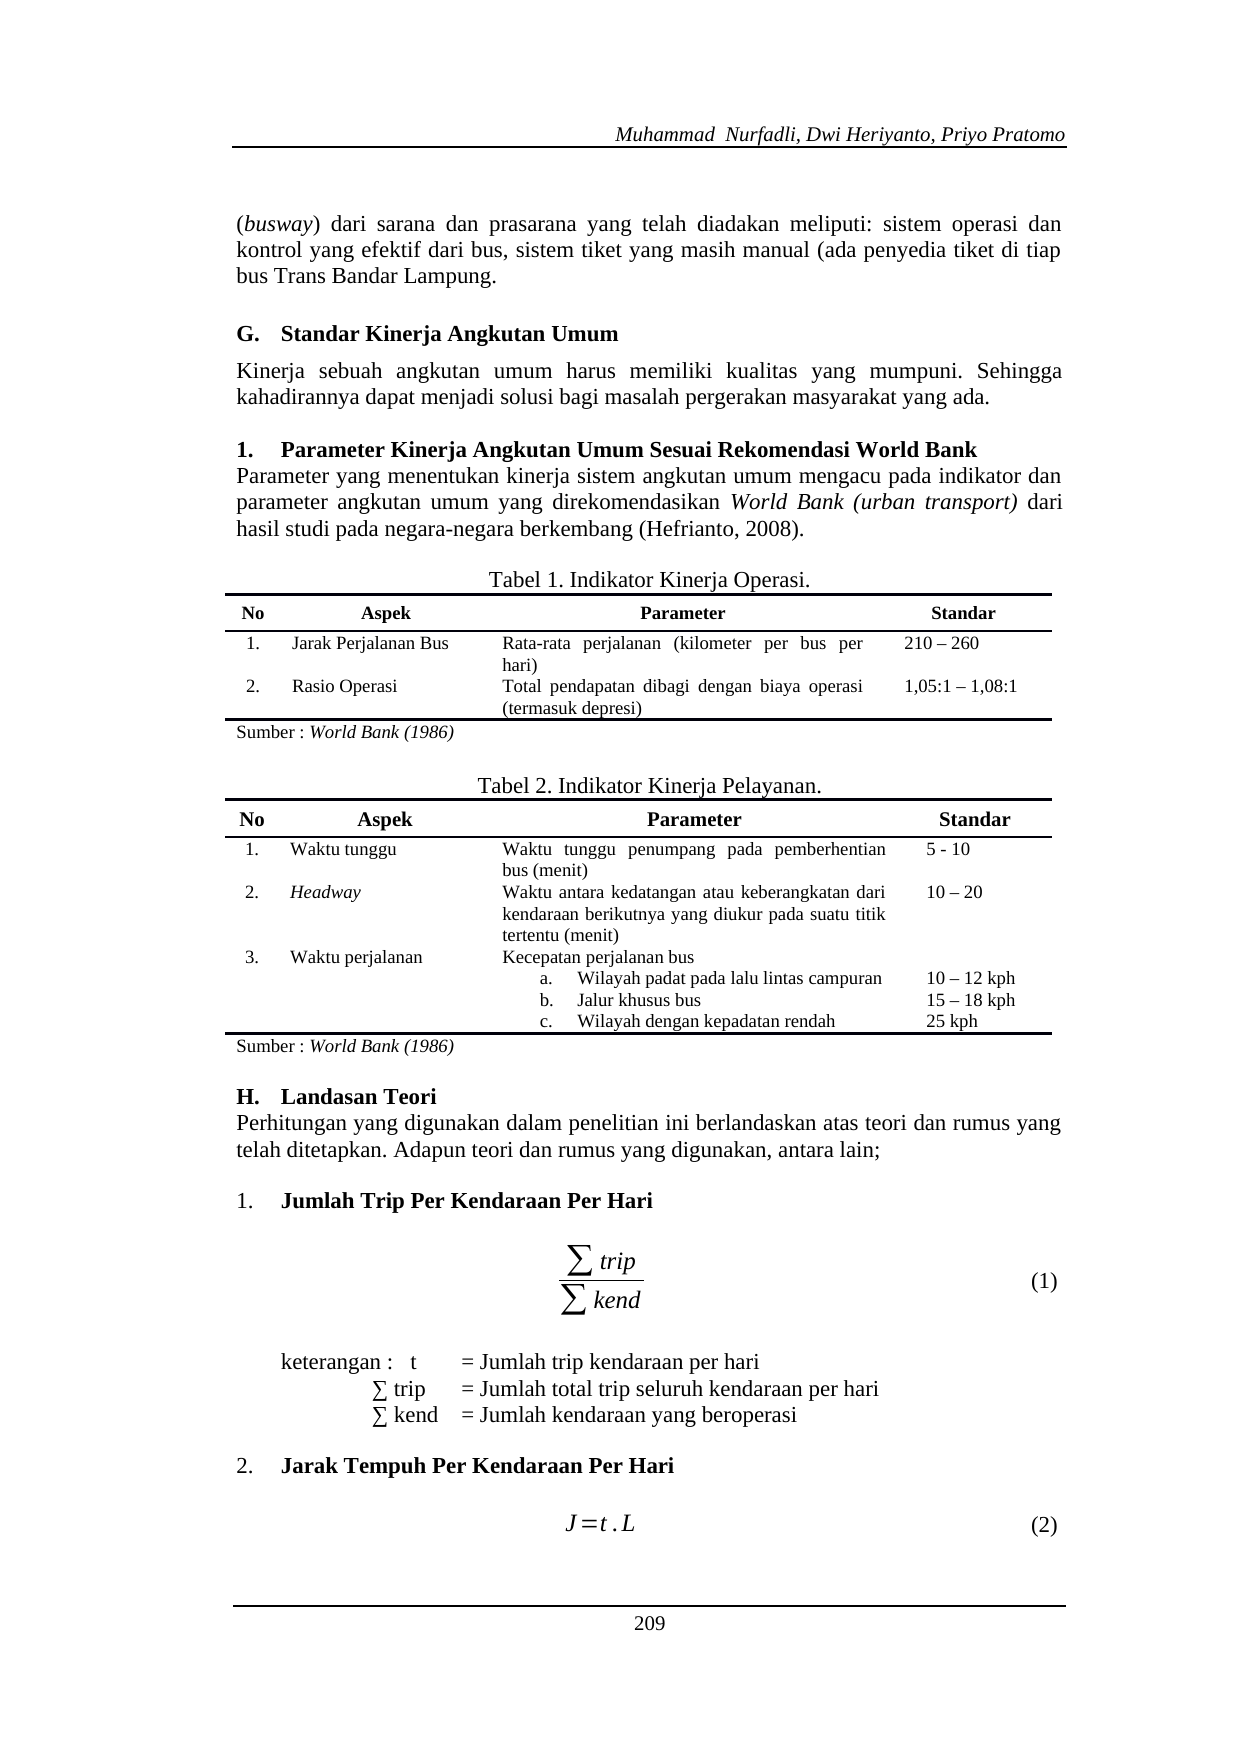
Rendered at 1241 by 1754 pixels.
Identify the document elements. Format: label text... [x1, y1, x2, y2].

table_cell Total pendapatan dibagi dengan biaya operasi (termasuk depresi) [491, 675, 875, 718]
table_header [236, 1238, 971, 1322]
table_cell Kecepatan perjalanan bus Wilayah padat pada lalu lintas campuran Jalur khusus bus Wilayah dengan kepadatan rendah [491, 946, 898, 1032]
table_header (1) [971, 1238, 1063, 1322]
table_cell 10 – 12 kph 15 – 18 kph 25 kph [898, 946, 1052, 1032]
table_cell Waktu tunggu [279, 838, 491, 881]
table_header Aspek [279, 801, 491, 836]
list Jumlah Trip Per Kendaraan Per Hari [236, 1187, 1063, 1213]
table_header No [225, 801, 279, 836]
table_header Standar [875, 596, 1052, 630]
text keterangan : t = Jumlah trip kendaraan per hari [281, 1348, 1063, 1375]
text Sumber : World Bank (1986) [236, 721, 1063, 743]
table_cell Rasio Operasi [281, 675, 491, 718]
table_header No [225, 596, 281, 630]
table_cell 10 – 20 [898, 881, 1052, 946]
table_header Parameter [491, 801, 898, 836]
table_cell Headway [279, 881, 491, 946]
table_cell Waktu perjalanan [279, 946, 491, 1032]
table_cell Jarak Perjalanan Bus [281, 632, 491, 675]
text ∑ kend = Jumlah kendaraan yang beroperasi [281, 1401, 1063, 1427]
list Parameter Kinerja Angkutan Umum Sesuai Rekomendasi World Bank [236, 436, 1063, 462]
text Perhitungan yang digunakan dalam penelitian ini berlandaskan atas teori dan rumus yang telah ditetapkan. Adapun teori dan rumus yang digunakan, antara lain; [236, 1109, 1063, 1162]
table_cell 3. [225, 946, 279, 1032]
list Jarak Tempuh Per Kendaraan Per Hari [236, 1452, 1063, 1479]
table_cell 1. [225, 632, 281, 675]
table_cell Waktu antara kedatangan atau keberangkatan dari kendaraan berikutnya yang diukur pada suatu titik tertentu (menit) [491, 881, 898, 946]
list Kinerja sebuah angkutan umum harus memiliki kualitas yang mumpuni. Sehingga kahadirannya dapat menjadi solusi bagi masalah pergerakan masyarakat yang ada. [236, 357, 1063, 409]
table_cell Rata-rata perjalanan (kilometer per bus per hari) [491, 632, 875, 675]
text (busway) dari sarana dan prasarana yang telah diadakan meliputi: sistem operasi dan kontrol yang efektif dari bus, sistem tiket yang masih manual (ada penyedia tiket di tiap bus Trans Bandar Lampung. [236, 209, 1063, 289]
table_header Standar [898, 801, 1052, 836]
table_cell 5 - 10 [898, 838, 1052, 881]
text Tabel 2. Indikator Kinerja Pelayanan. [236, 772, 1063, 798]
text ∑ trip = Jumlah total trip seluruh kendaraan per hari [281, 1375, 1063, 1401]
table_header Aspek [281, 596, 491, 630]
table_cell 210 – 260 [875, 632, 1052, 675]
table_header (2) [971, 1504, 1063, 1544]
table_cell 2. [225, 675, 281, 718]
table_header Parameter [491, 596, 875, 630]
list Landasan Teori [236, 1083, 1063, 1109]
text Sumber : World Bank (1986) [236, 1035, 1063, 1057]
list Parameter yang menentukan kinerja sistem angkutan umum mengacu pada indikator dan parameter angkutan umum yang direkomendasikan World Bank (urban transport) dari hasil studi pada negara-negara berkembang (Hefrianto, 2008). [236, 462, 1063, 541]
table_header [236, 1504, 971, 1544]
table_cell 2. [225, 881, 279, 946]
table_cell 1. [225, 838, 279, 881]
table_cell 1,05:1 – 1,08:1 [875, 675, 1052, 718]
table_cell Waktu tunggu penumpang pada pemberhentian bus (menit) [491, 838, 898, 881]
list Standar Kinerja Angkutan Umum [236, 320, 1063, 346]
text Tabel 1. Indikator Kinerja Operasi. [236, 566, 1063, 592]
